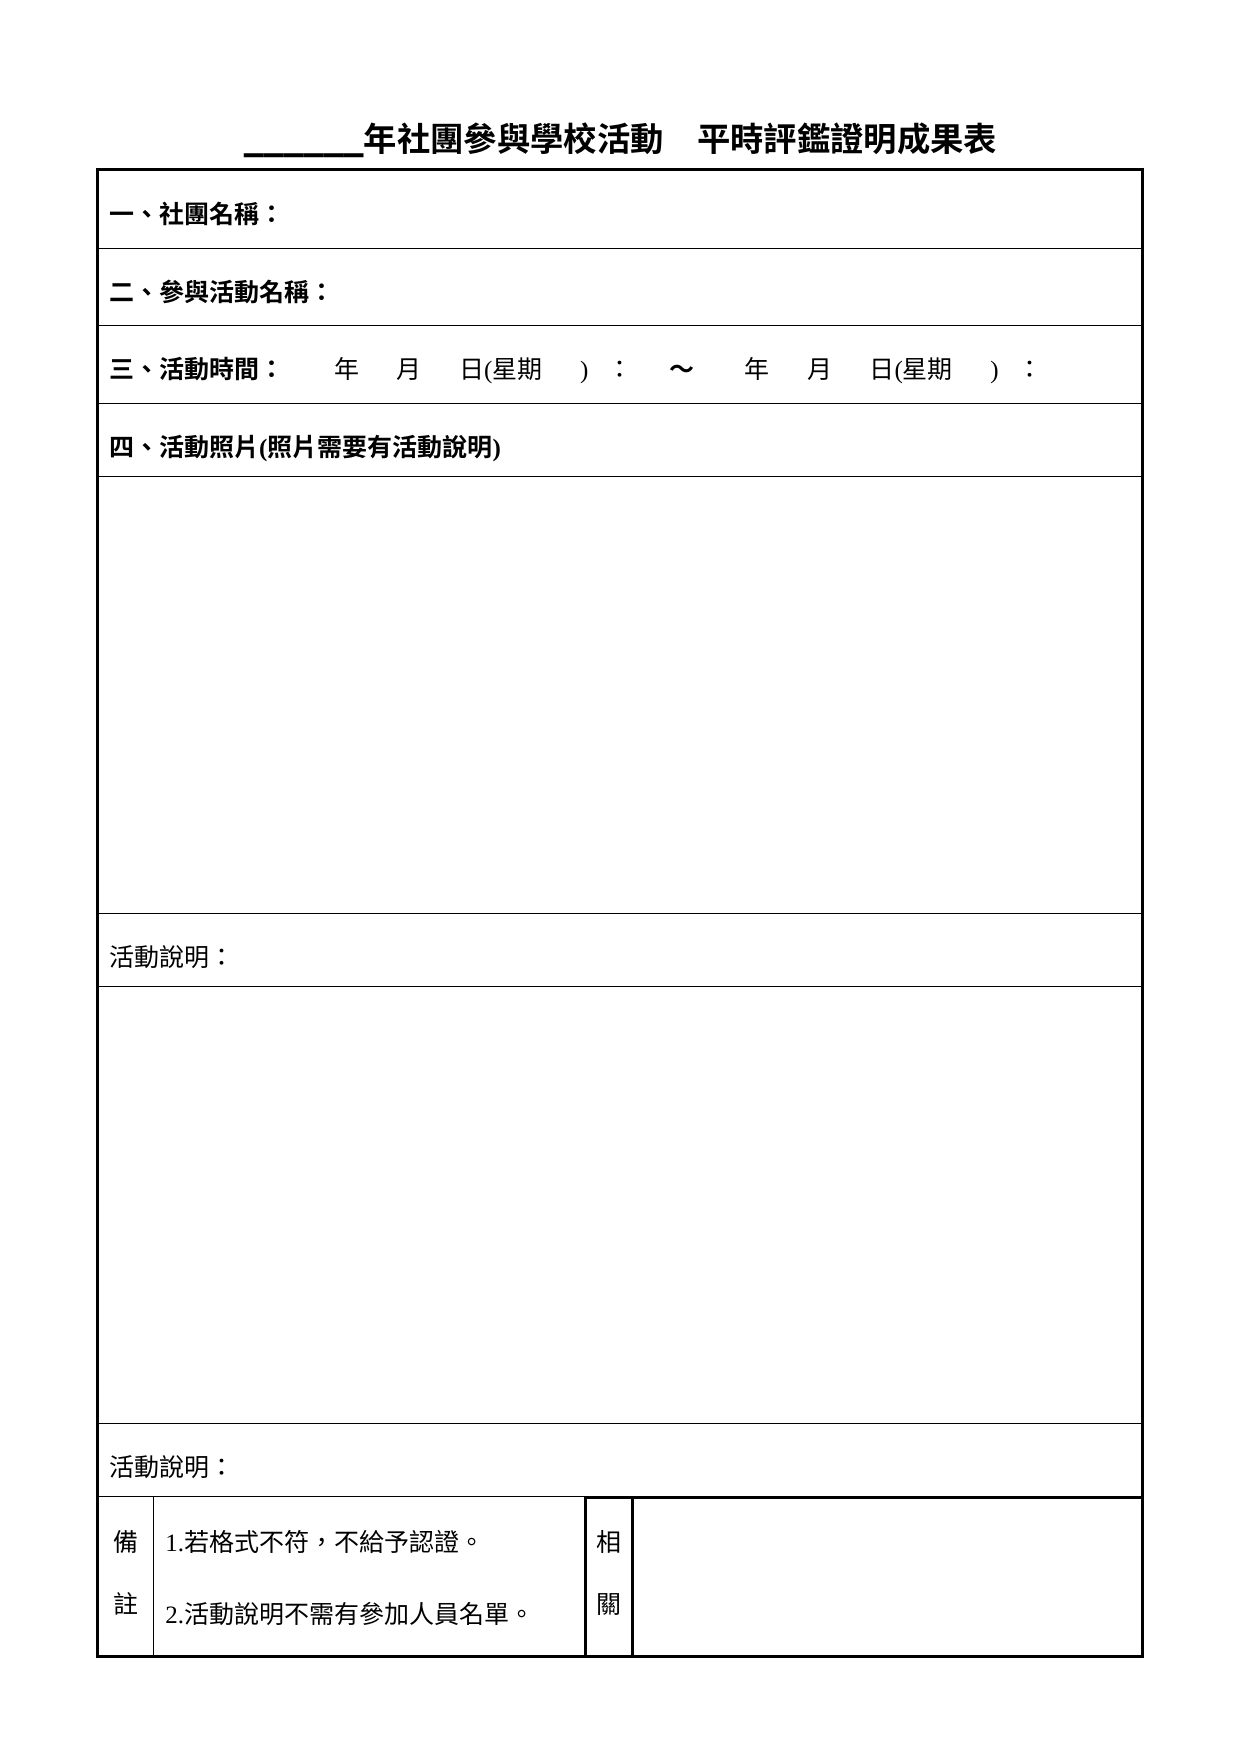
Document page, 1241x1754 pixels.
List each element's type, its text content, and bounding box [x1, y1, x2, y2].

table_header 一、社團名稱： [99, 171, 1141, 247]
table_cell 二、參與活動名稱： [99, 249, 1141, 325]
table_cell 活動說明： [99, 1424, 1141, 1496]
table_cell [99, 477, 1141, 913]
table_cell 活動說明： [99, 914, 1141, 986]
table_cell 備註 [99, 1497, 153, 1655]
table_cell 三、活動時間： 年 月 日(星期 ) ： ～ 年 月 日(星期 ) ： [99, 326, 1141, 403]
table_cell 四、活動照片(照片需要有活動說明) [99, 404, 1141, 476]
table_cell 1.若格式不符，不給予認證。 2.活動說明不需有參加人員名單。 [154, 1497, 584, 1655]
text ______年社團參與學校活動 平時評鑑證明成果表 [89, 96, 1152, 158]
table_cell [99, 987, 1141, 1423]
table_cell [634, 1499, 1141, 1655]
table_cell 相關 [587, 1499, 631, 1655]
